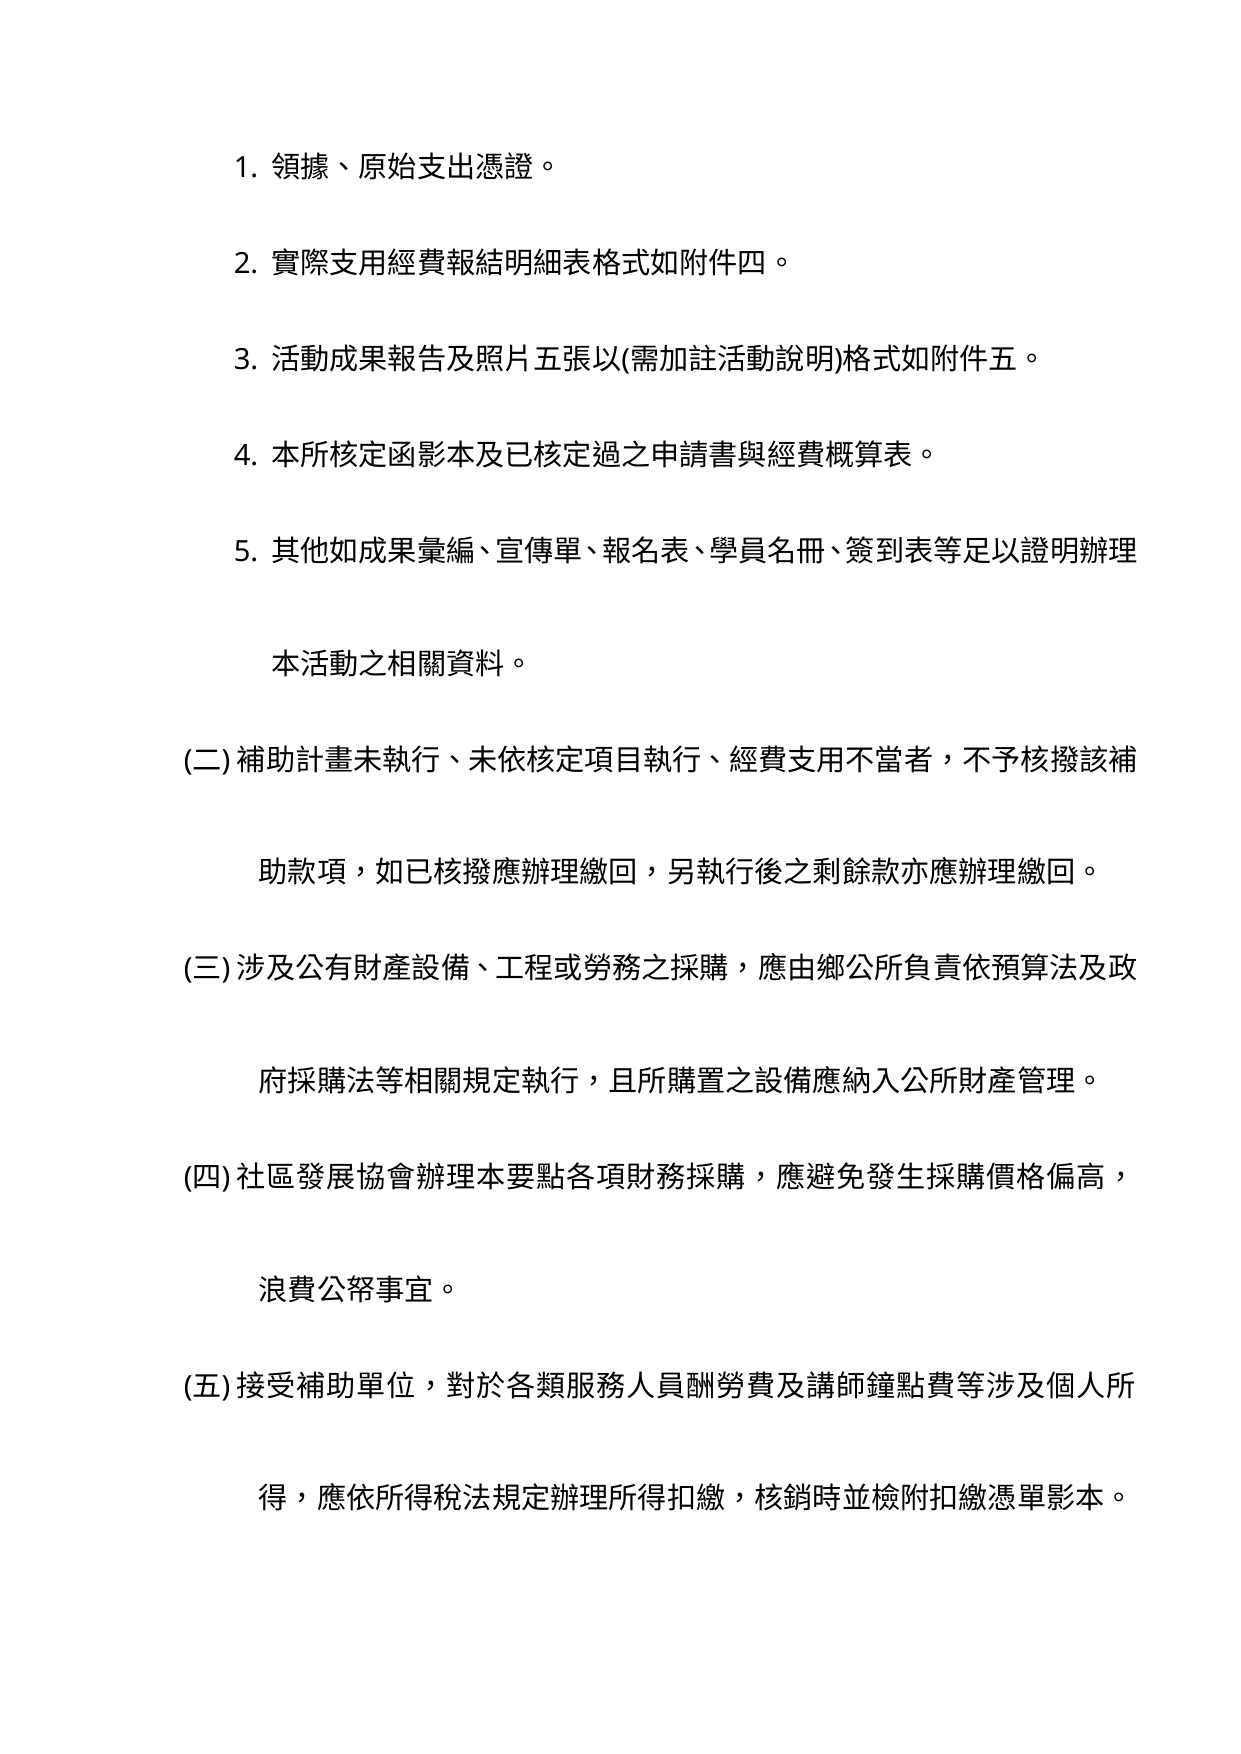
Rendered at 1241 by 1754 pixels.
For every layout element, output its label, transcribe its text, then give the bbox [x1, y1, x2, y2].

list 活動成果報告及照片五張以(需加註活動說明)格式如附件五。 [233, 319, 1137, 394]
list 社區發展協會辦理本要點各項財務採購，應避免發生採購價格偏高，浪費公帑事宜。 [183, 1137, 1137, 1325]
list 本所核定函影本及已核定過之申請書與經費概算表。 [233, 415, 1137, 490]
list 實際支用經費報結明細表格式如附件四。 [233, 223, 1137, 298]
list 涉及公有財產設備、工程或勞務之採購，應由鄉公所負責依預算法及政府採購法等相關規定執行，且所購置之設備應納入公所財產管理。 [183, 929, 1137, 1116]
list 接受補助單位，對於各類服務人員酬勞費及講師鐘點費等涉及個人所得，應依所得稅法規定辦理所得扣繳，核銷時並檢附扣繳憑單影本。 [183, 1346, 1137, 1534]
list 補助計畫未執行、未依核定項目執行、經費支用不當者，不予核撥該補助款項，如已核撥應辦理繳回，另執行後之剩餘款亦應辦理繳回。 [183, 720, 1137, 908]
list 領據、原始支出憑證。 [233, 127, 1137, 202]
list 其他如成果彙編、宣傳單、報名表、學員名冊、簽到表等足以證明辦理本活動之相關資料。 [233, 512, 1137, 699]
